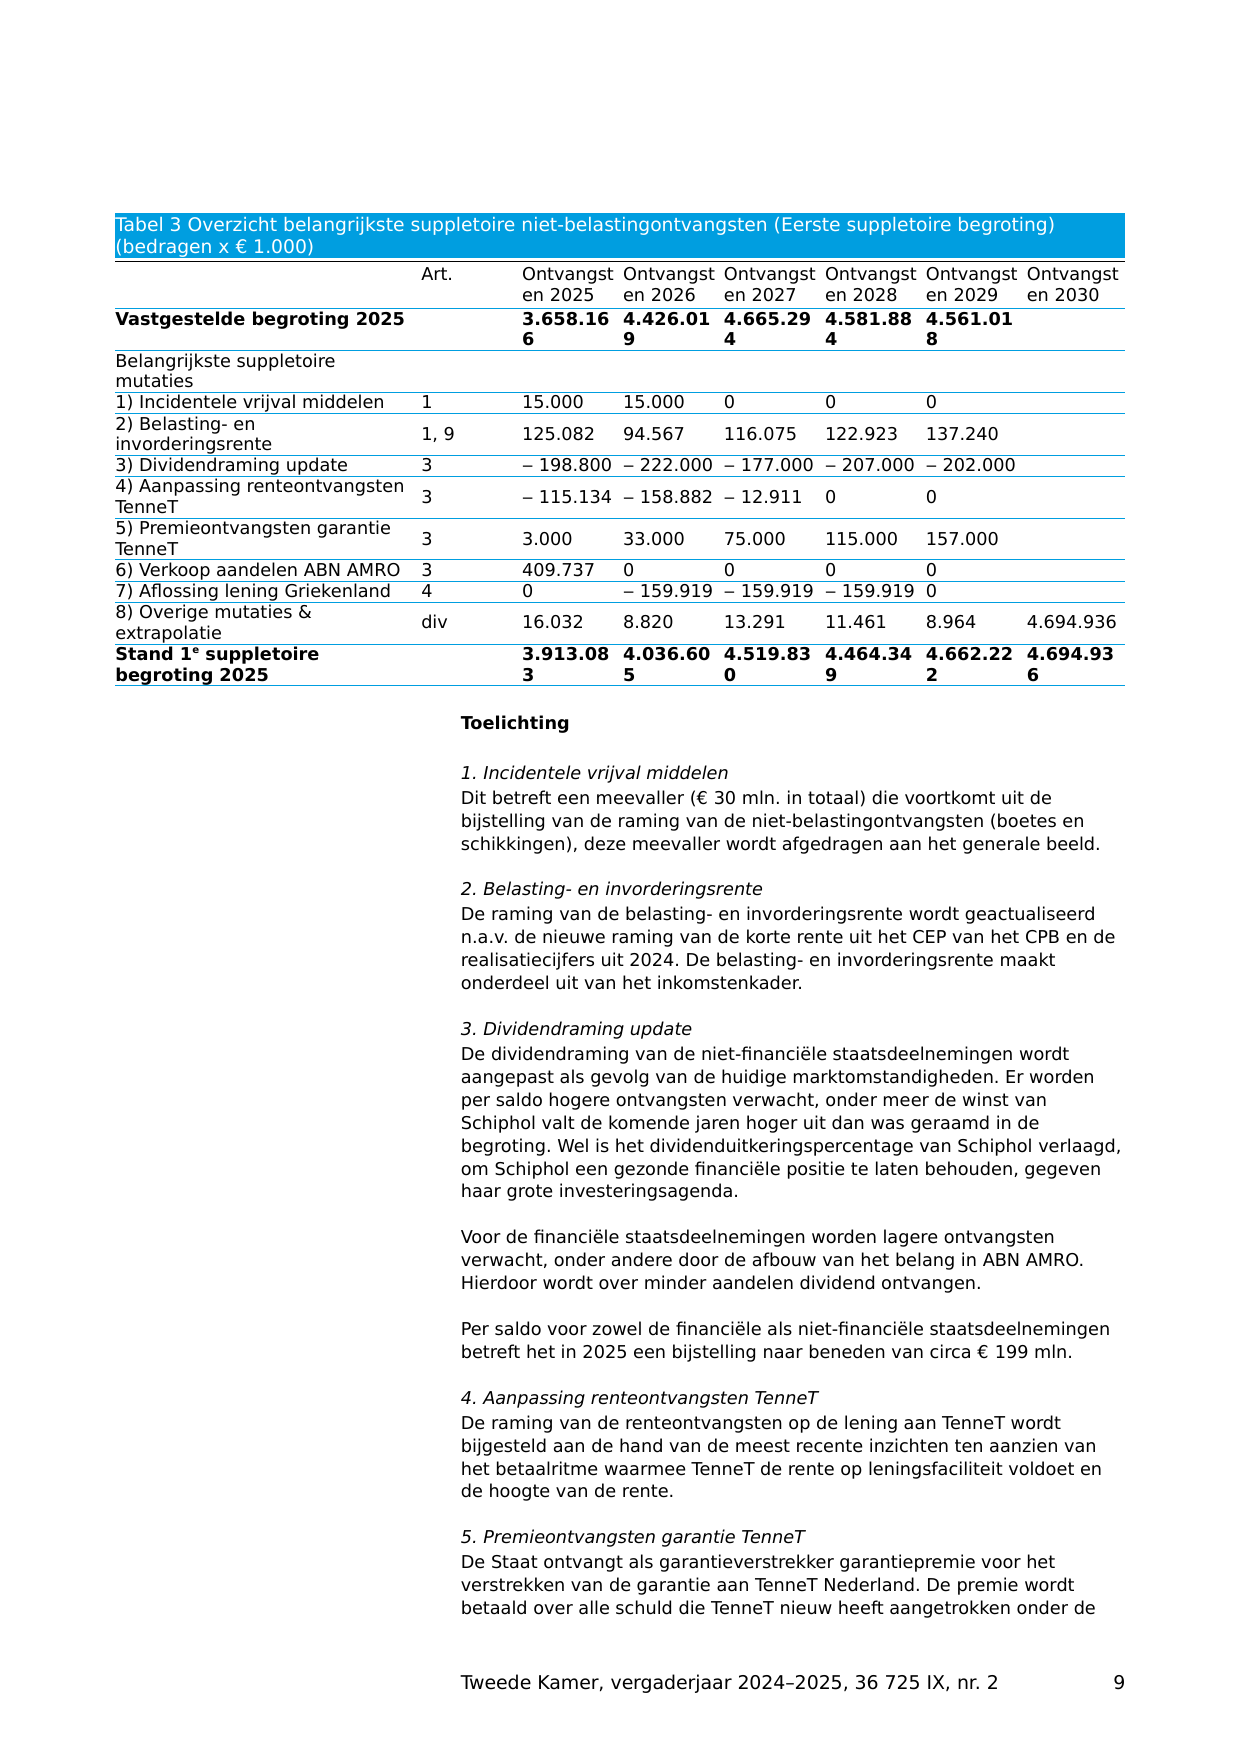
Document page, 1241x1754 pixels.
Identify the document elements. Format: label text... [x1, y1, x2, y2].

table_cell 137.240 [923, 414, 1024, 455]
table_cell 1, 9 [418, 414, 519, 455]
table_cell 409.737 [519, 560, 620, 581]
table_cell 1) Incidentele vrijval middelen [115, 393, 418, 413]
table_cell [519, 351, 620, 392]
table_cell 2) Belasting- en invorderingsrente [115, 414, 418, 455]
table_cell Ontvangsten 2029 [923, 262, 1024, 308]
text De dividendraming van de niet-financiële staatsdeelnemingen wordt aangepast als gevolg van de huidige marktomstandigheden. Er worden per saldo hogere ontvangsten verwacht, onder meer de winst van Schiphol valt de komende jaren hoger uit dan was geraamd in de begroting. Wel is het dividenduitkeringspercentage van Schiphol verlaagd, om Schiphol een gezonde financiële positie te laten behouden, gegeven haar grote investeringsagenda. [461, 1042, 1125, 1202]
table_cell 8.964 [923, 603, 1024, 643]
table_cell 1 [418, 393, 519, 413]
table_cell 122.923 [822, 414, 923, 455]
table_cell 4.662.222 [923, 645, 1024, 685]
table_cell Ontvangsten 2025 [519, 262, 620, 308]
table_cell ‒ 158.882 [620, 477, 721, 518]
table_cell 94.567 [620, 414, 721, 455]
table_cell Vastgestelde begroting 2025 [115, 309, 418, 350]
table_cell ‒ 202.000 [923, 456, 1024, 476]
table_cell 6) Verkoop aandelen ABN AMRO [115, 560, 418, 581]
table_cell ‒ 159.919 [721, 582, 822, 602]
table_cell ‒ 177.000 [721, 456, 822, 476]
table_cell 0 [519, 582, 620, 602]
table_cell 3 [418, 519, 519, 559]
table_cell Ontvangsten 2028 [822, 262, 923, 308]
table_cell Ontvangsten 2026 [620, 262, 721, 308]
table_cell 0 [721, 560, 822, 581]
table_cell [418, 645, 519, 685]
table_cell 0 [822, 393, 923, 413]
table_cell [1024, 519, 1125, 559]
table_cell [822, 351, 923, 392]
table_cell 16.032 [519, 603, 620, 643]
table_cell 0 [923, 477, 1024, 518]
table_cell [721, 351, 822, 392]
table_cell Ontvangsten 2027 [721, 262, 822, 308]
table_cell 8) Overige mutaties & extrapolatie [115, 603, 418, 643]
table_cell Belangrijkste suppletoire mutaties [115, 351, 418, 392]
table_cell 4.561.018 [923, 309, 1024, 350]
table_cell 3.658.166 [519, 309, 620, 350]
table_cell ‒ 159.919 [620, 582, 721, 602]
table_cell [115, 262, 418, 308]
text Dit betreft een meevaller (€ 30 mln. in totaal) die voortkomt uit de bĳstelling van de raming van de niet-belastingontvangsten (boetes en schikkingen), deze meevaller wordt afgedragen aan het generale beeld. [461, 786, 1125, 854]
table_cell 75.000 [721, 519, 822, 559]
table_cell 0 [620, 560, 721, 581]
table_cell [1024, 477, 1125, 518]
table_cell ‒ 207.000 [822, 456, 923, 476]
table_cell 4.694.936 [1024, 645, 1125, 685]
table_cell 4.426.019 [620, 309, 721, 350]
table_cell 4.464.349 [822, 645, 923, 685]
text 1. Incidentele vrijval middelen [461, 761, 1125, 784]
table_cell ‒ 198.800 [519, 456, 620, 476]
table_cell 0 [822, 560, 923, 581]
table_cell div [418, 603, 519, 643]
table_cell 4.665.294 [721, 309, 822, 350]
table_cell [418, 351, 519, 392]
text De raming van de belasting- en invorderingsrente wordt geactualiseerd n.a.v. de nieuwe raming van de korte rente uit het CEP van het CPB en de realisatiecijfers uit 2024. De belasting- en invorderingsrente maakt onderdeel uit van het inkomstenkader. [461, 902, 1125, 994]
table_cell 3 [418, 477, 519, 518]
table_cell 33.000 [620, 519, 721, 559]
table_cell 0 [923, 582, 1024, 602]
table_cell [1024, 414, 1125, 455]
table_cell 3 [418, 456, 519, 476]
table_cell 116.075 [721, 414, 822, 455]
text Toelichting [461, 711, 1125, 734]
table_cell ‒ 115.134 [519, 477, 620, 518]
text 5. Premieontvangsten garantie TenneT [461, 1525, 1125, 1548]
table_cell 5) Premieontvangsten garantie TenneT [115, 519, 418, 559]
table_cell [1024, 456, 1125, 476]
table_cell 4 [418, 582, 519, 602]
table_cell ‒ 222.000 [620, 456, 721, 476]
text 3. Dividendraming update [461, 1017, 1125, 1040]
table_cell 3.000 [519, 519, 620, 559]
text Voor de financiële staatsdeelnemingen worden lagere ontvangsten verwacht, onder andere door de afbouw van het belang in ABN AMRO. Hierdoor wordt over minder aandelen dividend ontvangen. [461, 1225, 1125, 1294]
table_cell 4.581.884 [822, 309, 923, 350]
table_cell 4.694.936 [1024, 603, 1125, 643]
table_cell 115.000 [822, 519, 923, 559]
table_cell 125.082 [519, 414, 620, 455]
text De raming van de renteontvangsten op de lening aan TenneT wordt bĳgesteld aan de hand van de meest recente inzichten ten aanzien van het betaalritme waarmee TenneT de rente op leningsfaciliteit voldoet en de hoogte van de rente. [461, 1411, 1125, 1502]
table_cell 157.000 [923, 519, 1024, 559]
text 4. Aanpassing renteontvangsten TenneT [461, 1386, 1125, 1409]
table_cell 7) Aflossing lening Griekenland [115, 582, 418, 602]
table_cell 0 [721, 393, 822, 413]
table_cell [1024, 351, 1125, 392]
table_cell [620, 351, 721, 392]
table_cell ‒ 12.911 [721, 477, 822, 518]
table_cell 3 [418, 560, 519, 581]
table_cell Art. [418, 262, 519, 308]
table_cell [923, 351, 1024, 392]
table_cell 15.000 [519, 393, 620, 413]
table_cell 4.036.605 [620, 645, 721, 685]
table_cell [1024, 582, 1125, 602]
text Per saldo voor zowel de financiële als niet-financiële staatsdeelnemingen betreft het in 2025 een bijstelling naar beneden van circa € 199 mln. [461, 1317, 1125, 1363]
table_cell 3.913.083 [519, 645, 620, 685]
table_cell ‒ 159.919 [822, 582, 923, 602]
table_cell 0 [822, 477, 923, 518]
table_cell 4.519.830 [721, 645, 822, 685]
table_cell 8.820 [620, 603, 721, 643]
table_cell [1024, 309, 1125, 350]
text De Staat ontvangt als garantieverstrekker garantiepremie voor het verstrekken van de garantie aan TenneT Nederland. De premie wordt betaald over alle schuld die TenneT nieuw heeft aangetrokken onder de [461, 1550, 1125, 1619]
table_cell [418, 309, 519, 350]
table_cell Ontvangsten 2030 [1024, 262, 1125, 308]
table_cell [1024, 560, 1125, 581]
table_cell [1024, 393, 1125, 413]
table_cell 3) Dividendraming update [115, 456, 418, 476]
table_cell 0 [923, 393, 1024, 413]
table_cell Stand 1e suppletoire begroting 2025 [115, 645, 418, 685]
table_cell 13.291 [721, 603, 822, 643]
table_cell 0 [923, 560, 1024, 581]
table_cell 15.000 [620, 393, 721, 413]
text 2. Belasting- en invorderingsrente [461, 877, 1125, 900]
table_cell 4) Aanpassing renteontvangsten TenneT [115, 477, 418, 518]
table_cell 11.461 [822, 603, 923, 643]
